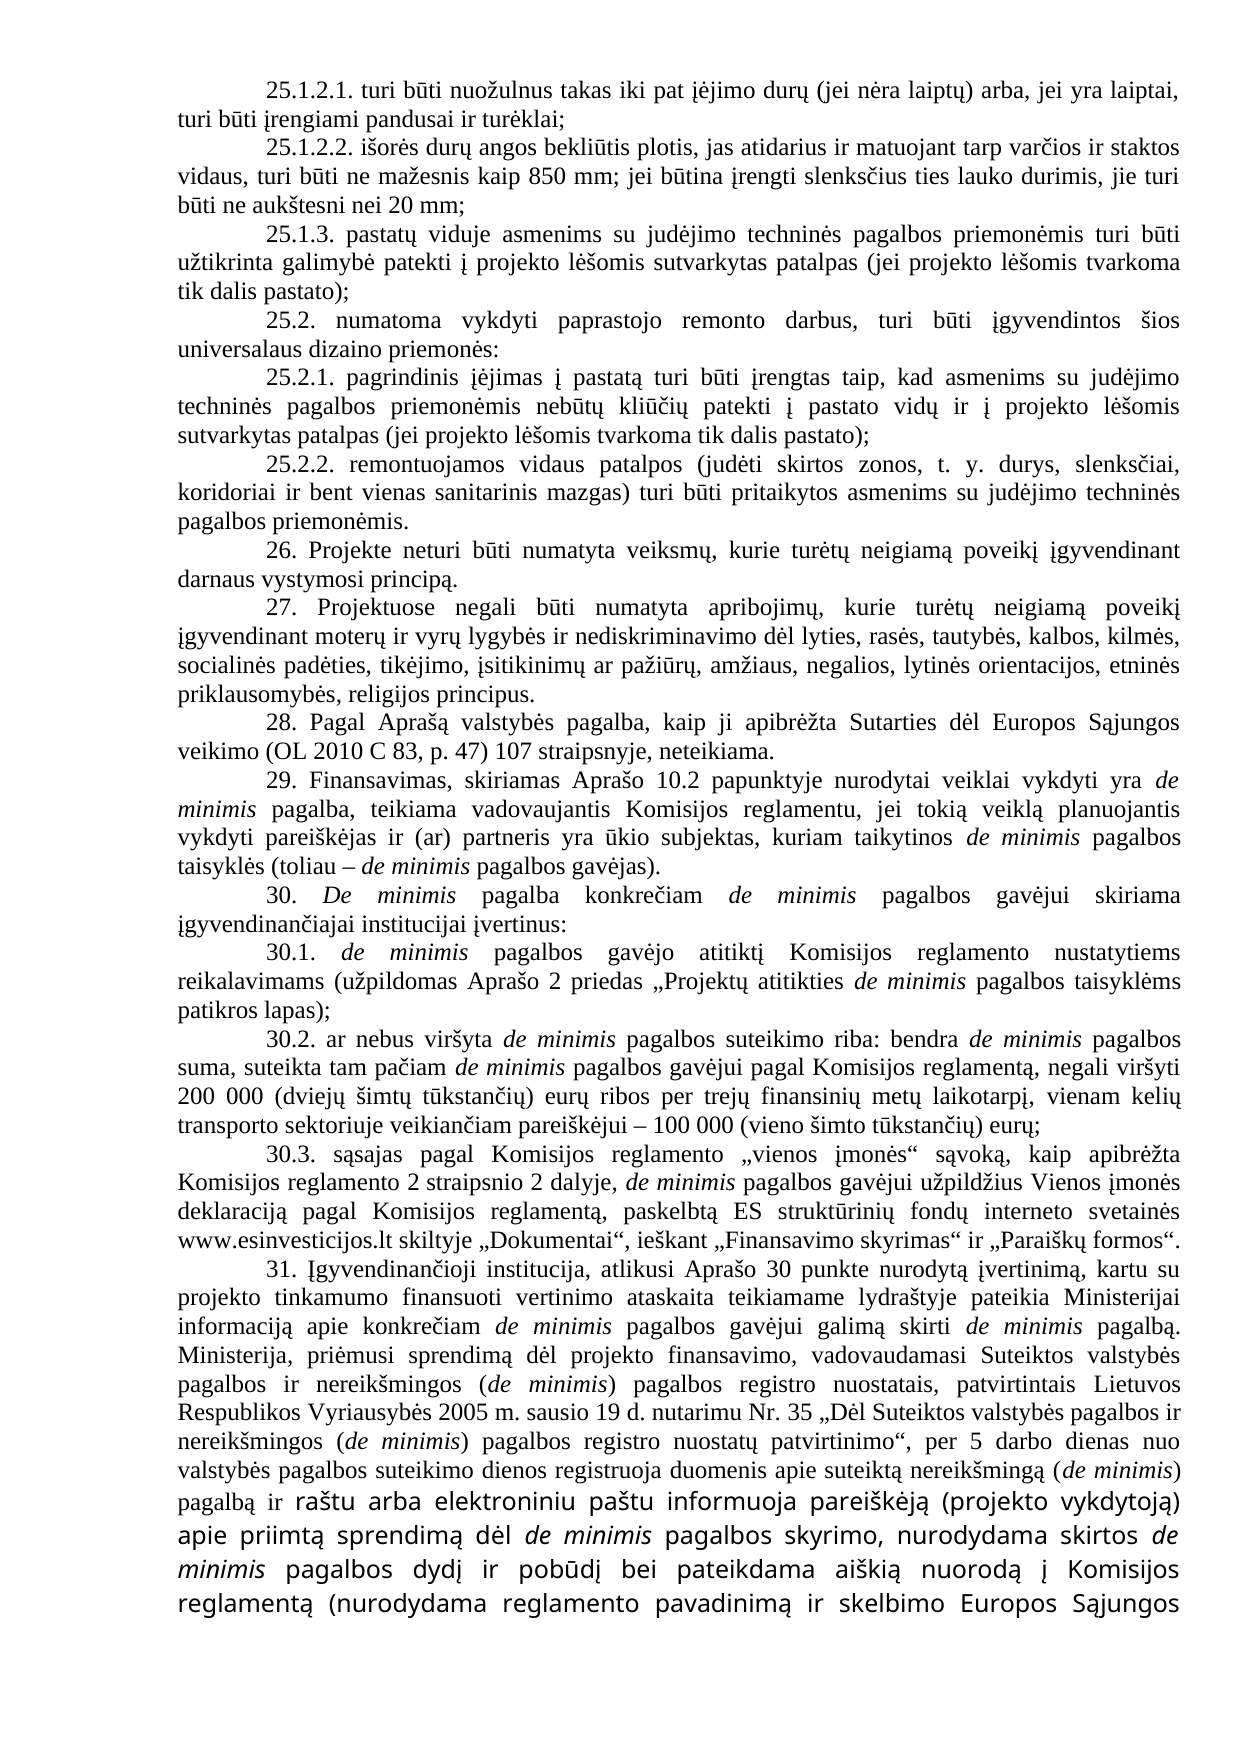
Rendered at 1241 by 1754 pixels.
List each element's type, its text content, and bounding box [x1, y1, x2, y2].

text 25.1.2.2. išorės durų angos bekliūtis plotis, jas atidarius ir matuojant tarp varčios ir staktos vidaus, turi būti ne mažesnis kaip 850 mm; jei būtina įrengti slenksčius ties lauko durimis, jie turi būti ne aukštesni nei 20 mm; [177, 132, 1181, 219]
text 25.2.2. remontuojamos vidaus patalpos (judėti skirtos zonos, t. y. durys, slenksčiai, koridoriai ir bent vienas sanitarinis mazgas) turi būti pritaikytos asmenims su judėjimo techninės pagalbos priemonėmis. [177, 449, 1181, 535]
text 26. Projekte neturi būti numatyta veiksmų, kurie turėtų neigiamą poveikį įgyvendinant darnaus vystymosi principą. [177, 535, 1181, 592]
text 25.2. numatoma vykdyti paprastojo remonto darbus, turi būti įgyvendintos šios universalaus dizaino priemonės: [177, 305, 1181, 362]
text 25.1.2.1. turi būti nuožulnus takas iki pat įėjimo durų (jei nėra laiptų) arba, jei yra laiptai, turi būti įrengiami pandusai ir turėklai; [177, 75, 1181, 132]
text 29. Finansavimas, skiriamas Aprašo 10.2 papunktyje nurodytai veiklai vykdyti yra de minimis pagalba, teikiama vadovaujantis Komisijos reglamentu, jei tokią veiklą planuojantis vykdyti pareiškėjas ir (ar) partneris yra ūkio subjektas, kuriam taikytinos de minimis pagalbos taisyklės (toliau – de minimis pagalbos gavėjas). [177, 765, 1181, 880]
text 30.1. de minimis pagalbos gavėjo atitiktį Komisijos reglamento nustatytiems reikalavimams (užpildomas Aprašo 2 priedas „Projektų atitikties de minimis pagalbos taisyklėms patikros lapas); [177, 937, 1181, 1024]
text 25.1.3. pastatų viduje asmenims su judėjimo techninės pagalbos priemonėmis turi būti užtikrinta galimybė patekti į projekto lėšomis sutvarkytas patalpas (jei projekto lėšomis tvarkoma tik dalis pastato); [177, 219, 1181, 305]
text 31. Įgyvendinančioji institucija, atlikusi Aprašo 30 punkte nurodytą įvertinimą, kartu su projekto tinkamumo finansuoti vertinimo ataskaita teikiamame lydraštyje pateikia Ministerijai informaciją apie konkrečiam de minimis pagalbos gavėjui galimą skirti de minimis pagalbą. Ministerija, priėmusi sprendimą dėl projekto finansavimo, vadovaudamasi Suteiktos valstybės pagalbos ir nereikšmingos (de minimis) pagalbos registro nuostatais, patvirtintais Lietuvos Respublikos Vyriausybės 2005 m. sausio 19 d. nutarimu Nr. 35 „Dėl Suteiktos valstybės pagalbos ir nereikšmingos (de minimis) pagalbos registro nuostatų patvirtinimo“, per 5 darbo dienas nuo valstybės pagalbos suteikimo dienos registruoja duomenis apie suteiktą nereikšmingą (de minimis) pagalbą ir raštu arba elektroniniu paštu informuoja pareiškėją (projekto vykdytoją) apie priimtą sprendimą dėl de minimis pagalbos skyrimo, nurodydama skirtos de minimis pagalbos dydį ir pobūdį bei pateikdama aiškią nuorodą į Komisijos reglamentą (nurodydama reglamento pavadinimą ir skelbimo Europos Sąjungos [177, 1254, 1181, 1620]
text 30.3. sąsajas pagal Komisijos reglamento „vienos įmonės“ sąvoką, kaip apibrėžta Komisijos reglamento 2 straipsnio 2 dalyje, de minimis pagalbos gavėjui užpildžius Vienos įmonės deklaraciją pagal Komisijos reglamentą, paskelbtą ES struktūrinių fondų interneto svetainės www.esinvesticijos.lt skiltyje „Dokumentai“, ieškant „Finansavimo skyrimas“ ir „Paraiškų formos“. [177, 1139, 1181, 1254]
text 27. Projektuose negali būti numatyta apribojimų, kurie turėtų neigiamą poveikį įgyvendinant moterų ir vyrų lygybės ir nediskriminavimo dėl lyties, rasės, tautybės, kalbos, kilmės, socialinės padėties, tikėjimo, įsitikinimų ar pažiūrų, amžiaus, negalios, lytinės orientacijos, etninės priklausomybės, religijos principus. [177, 592, 1181, 707]
text 25.2.1. pagrindinis įėjimas į pastatą turi būti įrengtas taip, kad asmenims su judėjimo techninės pagalbos priemonėmis nebūtų kliūčių patekti į pastato vidų ir į projekto lėšomis sutvarkytas patalpas (jei projekto lėšomis tvarkoma tik dalis pastato); [177, 362, 1181, 449]
text 28. Pagal Aprašą valstybės pagalba, kaip ji apibrėžta Sutarties dėl Europos Sąjungos veikimo (OL 2010 C 83, p. 47) 107 straipsnyje, neteikiama. [177, 707, 1181, 765]
text 30.2. ar nebus viršyta de minimis pagalbos suteikimo riba: bendra de minimis pagalbos suma, suteikta tam pačiam de minimis pagalbos gavėjui pagal Komisijos reglamentą, negali viršyti 200 000 (dviejų šimtų tūkstančių) eurų ribos per trejų finansinių metų laikotarpį, vienam kelių transporto sektoriuje veikiančiam pareiškėjui – 100 000 (vieno šimto tūkstančių) eurų; [177, 1024, 1181, 1139]
text 30. De minimis pagalba konkrečiam de minimis pagalbos gavėjui skiriama įgyvendinančiajai institucijai įvertinus: [177, 880, 1181, 937]
